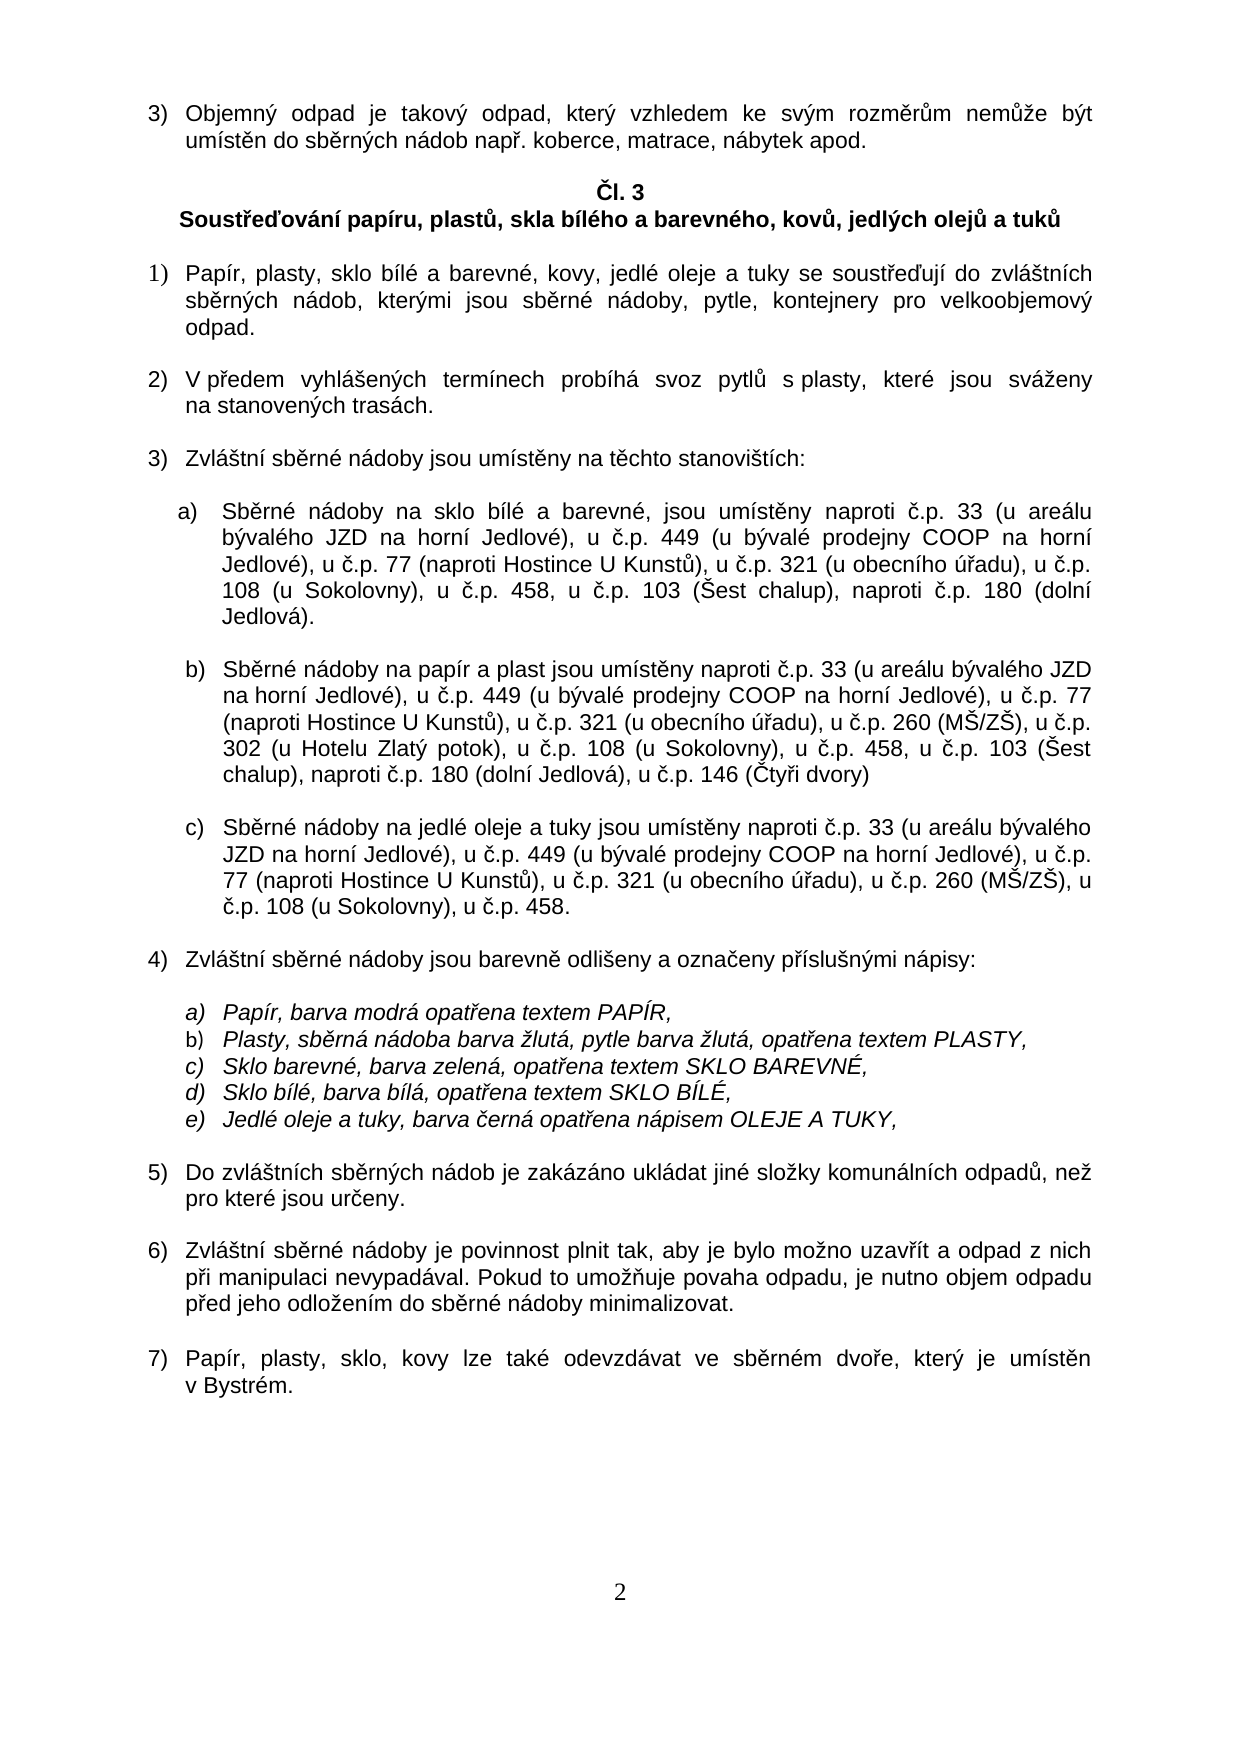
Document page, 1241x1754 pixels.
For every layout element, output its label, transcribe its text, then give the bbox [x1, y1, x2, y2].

list Papír, plasty, sklo, kovy lze také odevzdávat ve sběrném dvoře, který je umístěn v Bystrém. [148, 1345, 1092, 1398]
list Zvláštní sběrné nádoby jsou umístěny na těchto stanovištích: [148, 445, 1092, 472]
subtitle Soustřeďování papíru, plastů, skla bílého a barevného, kovů, jedlých olejů a tuků [148, 206, 1092, 232]
list Sběrné nádoby na papír a plast jsou umístěny naproti č.p. 33 (u areálu bývalého JZD na horní Jedlové), u č.p. 449 (u bývalé prodejny COOP na horní Jedlové), u č.p. 77 (naproti Hostince U Kunstů), u č.p. 321 (u obecního úřadu), u č.p. 260 (MŠ/ZŠ), u č.p. 302 (u Hotelu Zlatý potok), u č.p. 108 (u Sokolovny), u č.p. 458, u č.p. 103 (Šest chalup), naproti č.p. 180 (dolní Jedlová), u č.p. 146 (Čtyři dvory) [185, 656, 1092, 788]
list Sklo bílé, barva bílá, opatřena textem SKLO BÍLÉ, [185, 1079, 1092, 1106]
list Zvláštní sběrné nádoby jsou barevně odlišeny a označeny příslušnými nápisy: [148, 946, 1092, 972]
list Do zvláštních sběrných nádob je zakázáno ukládat jiné složky komunálních odpadů, než pro které jsou určeny. [148, 1158, 1092, 1211]
list Papír, barva modrá opatřena textem PAPÍR, [185, 999, 1092, 1025]
list Papír, plasty, sklo bílé a barevné, kovy, jedlé oleje a tuky se soustřeďují do zvláštních sběrných nádob, kterými jsou sběrné nádoby, pytle, kontejnery pro velkoobjemový odpad. [148, 258, 1092, 340]
text Čl. 3 [148, 179, 1092, 206]
list Sběrné nádoby na jedlé oleje a tuky jsou umístěny naproti č.p. 33 (u areálu bývalého JZD na horní Jedlové), u č.p. 449 (u bývalé prodejny COOP na horní Jedlové), u č.p. 77 (naproti Hostince U Kunstů), u č.p. 321 (u obecního úřadu), u č.p. 260 (MŠ/ZŠ), u č.p. 108 (u Sokolovny), u č.p. 458. [185, 814, 1092, 919]
list Sběrné nádoby na sklo bílé a barevné, jsou umístěny naproti č.p. 33 (u areálu bývalého JZD na horní Jedlové), u č.p. 449 (u bývalé prodejny COOP na horní Jedlové), u č.p. 77 (naproti Hostince U Kunstů), u č.p. 321 (u obecního úřadu), u č.p. 108 (u Sokolovny), u č.p. 458, u č.p. 103 (Šest chalup), naproti č.p. 180 (dolní Jedlová). [177, 498, 1092, 630]
list Objemný odpad je takový odpad, který vzhledem ke svým rozměrům nemůže být umístěn do sběrných nádob např. koberce, matrace, nábytek apod. [148, 100, 1092, 153]
list Zvláštní sběrné nádoby je povinnost plnit tak, aby je bylo možno uzavřít a odpad z nich při manipulaci nevypadával. Pokud to umožňuje povaha odpadu, je nutno objem odpadu před jeho odložením do sběrné nádoby minimalizovat. [148, 1237, 1092, 1317]
list V předem vyhlášených termínech probíhá svoz pytlů s plasty, které jsou sváženy na stanovených trasách. [148, 366, 1092, 419]
list Sklo barevné, barva zelená, opatřena textem SKLO BAREVNÉ, [185, 1053, 1092, 1079]
list Plasty, sběrná nádoba barva žlutá, pytle barva žlutá, opatřena textem PLASTY, [185, 1025, 1092, 1053]
list Jedlé oleje a tuky, barva černá opatřena nápisem OLEJE A TUKY, [185, 1106, 1092, 1132]
